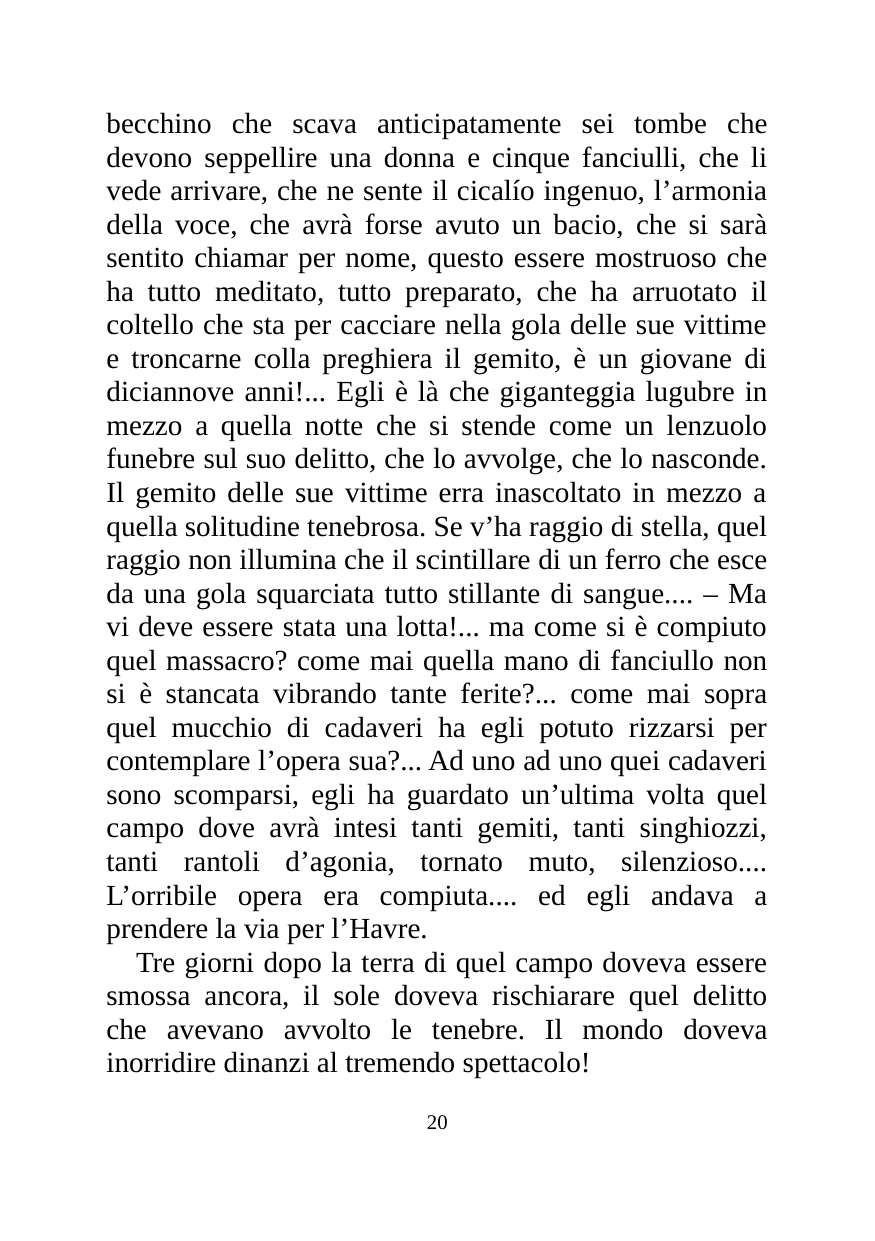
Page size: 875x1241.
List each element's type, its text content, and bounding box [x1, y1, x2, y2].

text becchino che scava anticipatamente sei tombe che devono seppellire una donna e cinque fanciulli, che li vede arrivare, che ne sente il cicalío ingenuo, l’armonia della voce, che avrà forse avuto un bacio, che si sarà sentito chiamar per nome, questo essere mostruoso che ha tutto meditato, tutto preparato, che ha arruotato il coltello che sta per cacciare nella gola delle sue vittime e troncarne colla preghiera il gemito, è un giovane di diciannove anni!... Egli è là che giganteggia lugubre in mezzo a quella notte che si stende come un lenzuolo funebre sul suo delitto, che lo avvolge, che lo nasconde. Il gemito delle sue vittime erra inascoltato in mezzo a quella solitudine tenebrosa. Se v’ha raggio di stella, quel raggio non illumina che il scintillare di un ferro che esce da una gola squarciata tutto stillante di sangue.... – Ma vi deve essere stata una lotta!... ma come si è compiuto quel massacro? come mai quella mano di fanciullo non si è stancata vibrando tante ferite?... come mai sopra quel mucchio di cadaveri ha egli potuto rizzarsi per contemplare l’opera sua?... Ad uno ad uno quei cadaveri sono scomparsi, egli ha guardato un’ultima volta quel campo dove avrà intesi tanti gemiti, tanti singhiozzi, tanti rantoli d’agonia, tornato muto, silenzioso.... L’orribile opera era compiuta.... ed egli andava a prendere la via per l’Havre. [106, 106, 768, 945]
text Tre giorni dopo la terra di quel campo doveva essere smossa ancora, il sole doveva rischiarare quel delitto che avevano avvolto le tenebre. Il mondo doveva inorridire dinanzi al tremendo spettacolo! [106, 945, 768, 1079]
